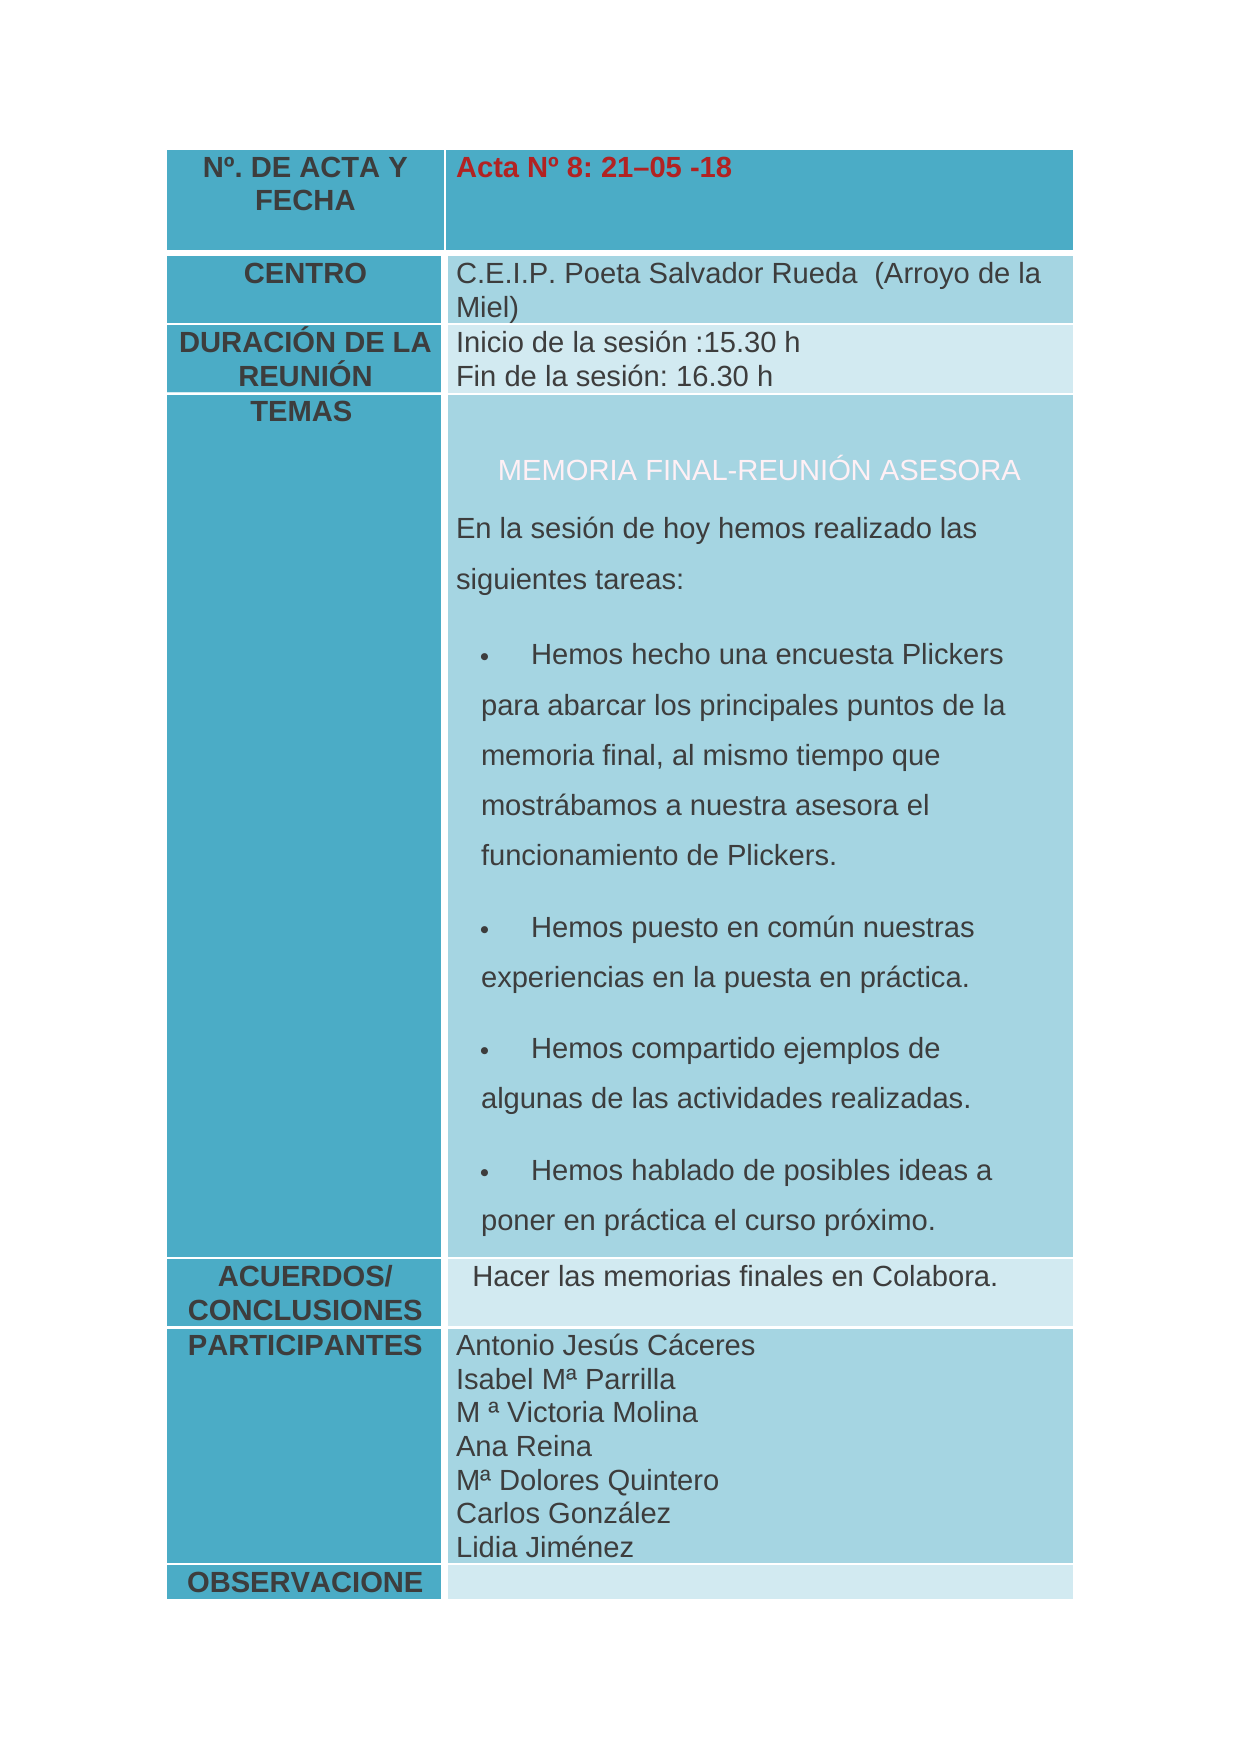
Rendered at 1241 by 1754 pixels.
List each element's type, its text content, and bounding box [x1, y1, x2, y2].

table_cell OBSERVACIONE [167, 1565, 441, 1599]
table_cell ACUERDOS/ CONCLUSIONES [167, 1259, 441, 1326]
table_cell MEMORIA FINAL-REUNIÓN ASESORA En la sesión de hoy hemos realizado las siguientes tareas: Hemos hecho una encuesta Plickers para abarcar los principales puntos de la memoria final, al mismo tiempo que mostrábamos a nuestra asesora el funcionamiento de Plickers. Hemos puesto en común nuestras experiencias en la puesta en práctica. Hemos compartido ejemplos de algunas de las actividades realizadas. Hemos hablado de posibles ideas a poner en práctica el curso próximo. [448, 395, 1073, 1257]
table_cell Hacer las memorias finales en Colabora. [448, 1259, 1073, 1326]
table_cell CENTRO [167, 256, 441, 323]
table_cell DURACIÓN DE LA REUNIÓN [167, 325, 441, 392]
table_cell [448, 1565, 1073, 1599]
table_cell TEMAS [167, 395, 441, 1257]
table_header Acta Nº 8: 21–05 -18 [446, 150, 1073, 250]
table_cell Antonio Jesús Cáceres Isabel Mª Parrilla M ª Victoria Molina Ana Reina Mª Dolores Quintero Carlos González Lidia Jiménez [448, 1329, 1073, 1563]
table_header Nº. DE ACTA Y FECHA [167, 150, 444, 250]
table_cell Inicio de la sesión :15.30 h Fin de la sesión: 16.30 h [448, 325, 1073, 392]
table_cell C.E.I.P. Poeta Salvador Rueda (Arroyo de la Miel) [448, 256, 1073, 323]
table_cell PARTICIPANTES [167, 1329, 441, 1563]
